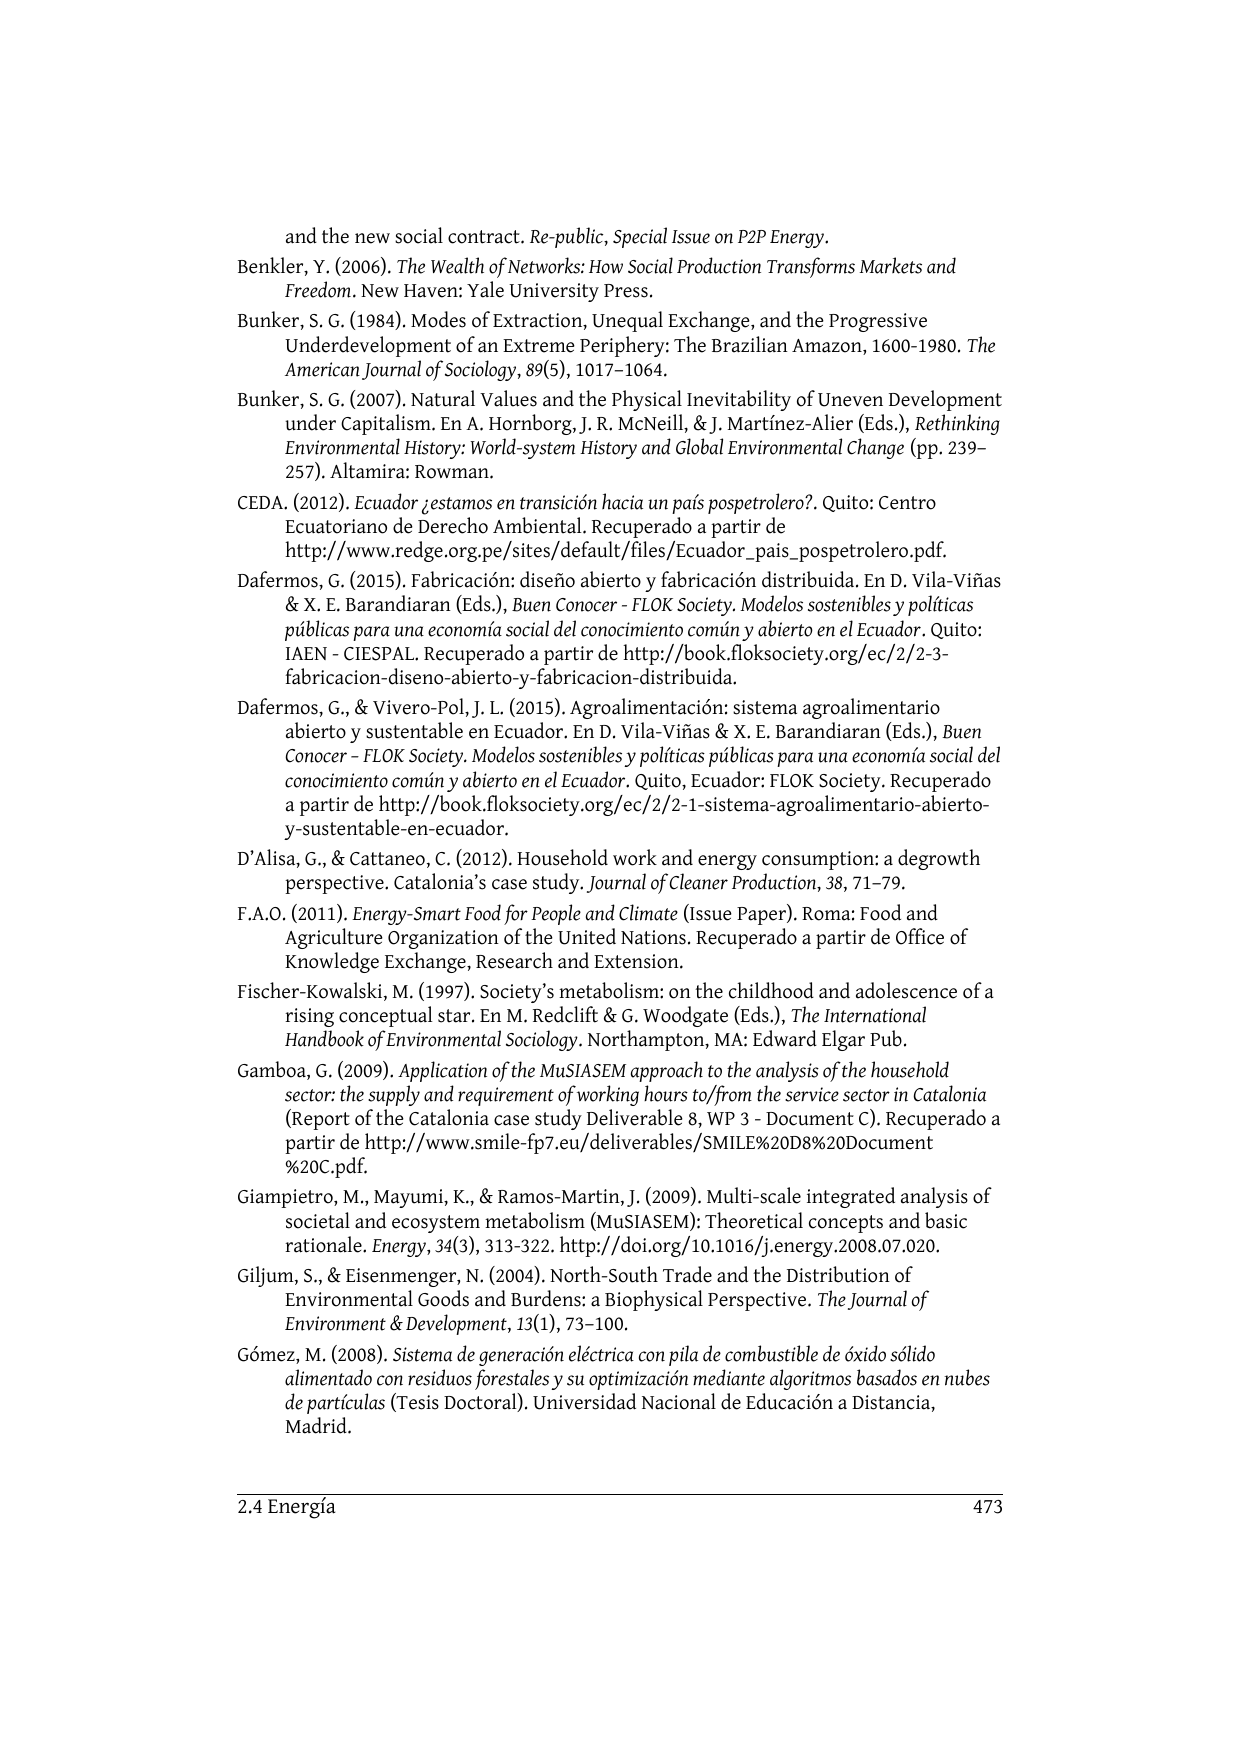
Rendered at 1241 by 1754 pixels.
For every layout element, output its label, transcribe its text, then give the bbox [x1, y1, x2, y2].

text Gómez, M. (2008). Sistema de generación eléctrica con pila de combustible de óxido sólido alimentado con residuos forestales y su optimización mediante algoritmos basados en nubes de partículas (Tesis Doctoral). Universidad Nacional de Educación a Distancia, Madrid. [237, 1343, 1003, 1439]
text Bunker, S. G. (1984). Modes of Extraction, Unequal Exchange, and the Progressive Underdevelopment of an Extreme Periphery: The Brazilian Amazon, 1600-1980. The American Journal of Sociology, 89(5), 1017–1064. [237, 309, 1003, 382]
text and the new social contract. Re-public, Special Issue on P2P Energy. [237, 225, 1003, 249]
text CEDA. (2012). Ecuador ¿estamos en transición hacia un país pospetrolero?. Quito: Centro Ecuatoriano de Derecho Ambiental. Recuperado a partir de http://www.redge.org.pe/sites/default/files/Ecuador_pais_pospetrolero.pdf. [237, 491, 1003, 563]
text Benkler, Y. (2006). The Wealth of Networks: How Social Production Transforms Markets and Freedom. New Haven: Yale University Press. [237, 255, 1003, 303]
text Bunker, S. G. (2007). Natural Values and the Physical Inevitability of Uneven Development under Capitalism. En A. Hornborg, J. R. McNeill, & J. Martínez-Alier (Eds.), Rethinking Environmental History: World-system History and Global Environmental Change (pp. 239–257). Altamira: Rowman. [237, 388, 1003, 485]
text F.A.O. (2011). Energy-Smart Food for People and Climate (Issue Paper). Roma: Food and Agriculture Organization of the United Nations. Recuperado a partir de Office of Knowledge Exchange, Research and Extension. [237, 902, 1003, 974]
text D’Alisa, G., & Cattaneo, C. (2012). Household work and energy consumption: a degrowth perspective. Catalonia’s case study. Journal of Cleaner Production, 38, 71–79. [237, 847, 1003, 896]
text Dafermos, G. (2015). Fabricación: diseño abierto y fabricación distribuida. En D. Vila-Viñas & X. E. Barandiaran (Eds.), Buen Conocer - FLOK Society. Modelos sostenibles y políticas públicas para una economía social del conocimiento común y abierto en el Ecuador. Quito: IAEN - CIESPAL. Recuperado a partir de http://book.floksociety.org/ec/2/2-3-fabricacion-diseno-abierto-y-fabricacion-distribuida. [237, 569, 1003, 690]
text Gamboa, G. (2009). Application of the MuSIASEM approach to the analysis of the household sector: the supply and requirement of working hours to/from the service sector in Catalonia (Report of the Catalonia case study Deliverable 8, WP 3 - Document C). Recuperado a partir de http://www.smile-fp7.eu/deliverables/SMILE%20D8%20Document%20C.pdf. [237, 1059, 1003, 1179]
text Fischer-Kowalski, M. (1997). Society’s metabolism: on the childhood and adolescence of a rising conceptual star. En M. Redclift & G. Woodgate (Eds.), The International Handbook of Environmental Sociology. Northampton, MA: Edward Elgar Pub. [237, 980, 1003, 1053]
text Giljum, S., & Eisenmenger, N. (2004). North-South Trade and the Distribution of Environmental Goods and Burdens: a Biophysical Perspective. The Journal of Environment & Development, 13(1), 73–100. [237, 1264, 1003, 1337]
text Dafermos, G., & Vivero-Pol, J. L. (2015). Agroalimentación: sistema agroalimentario abierto y sustentable en Ecuador. En D. Vila-Viñas & X. E. Barandiaran (Eds.), Buen Conocer – FLOK Society. Modelos sostenibles y políticas públicas para una economía social del conocimiento común y abierto en el Ecuador. Quito, Ecuador: FLOK Society. Recuperado a partir de http://book.floksociety.org/ec/2/2-1-sistema-agroalimentario-abierto-y-sustentable-en-ecuador. [237, 696, 1003, 841]
text Giampietro, M., Mayumi, K., & Ramos-Martin, J. (2009). Multi-scale integrated analysis of societal and ecosystem metabolism (MuSIASEM): Theoretical concepts and basic rationale. Energy, 34(3), 313-322. http://doi.org/10.1016/j.energy.2008.07.020. [237, 1186, 1003, 1258]
